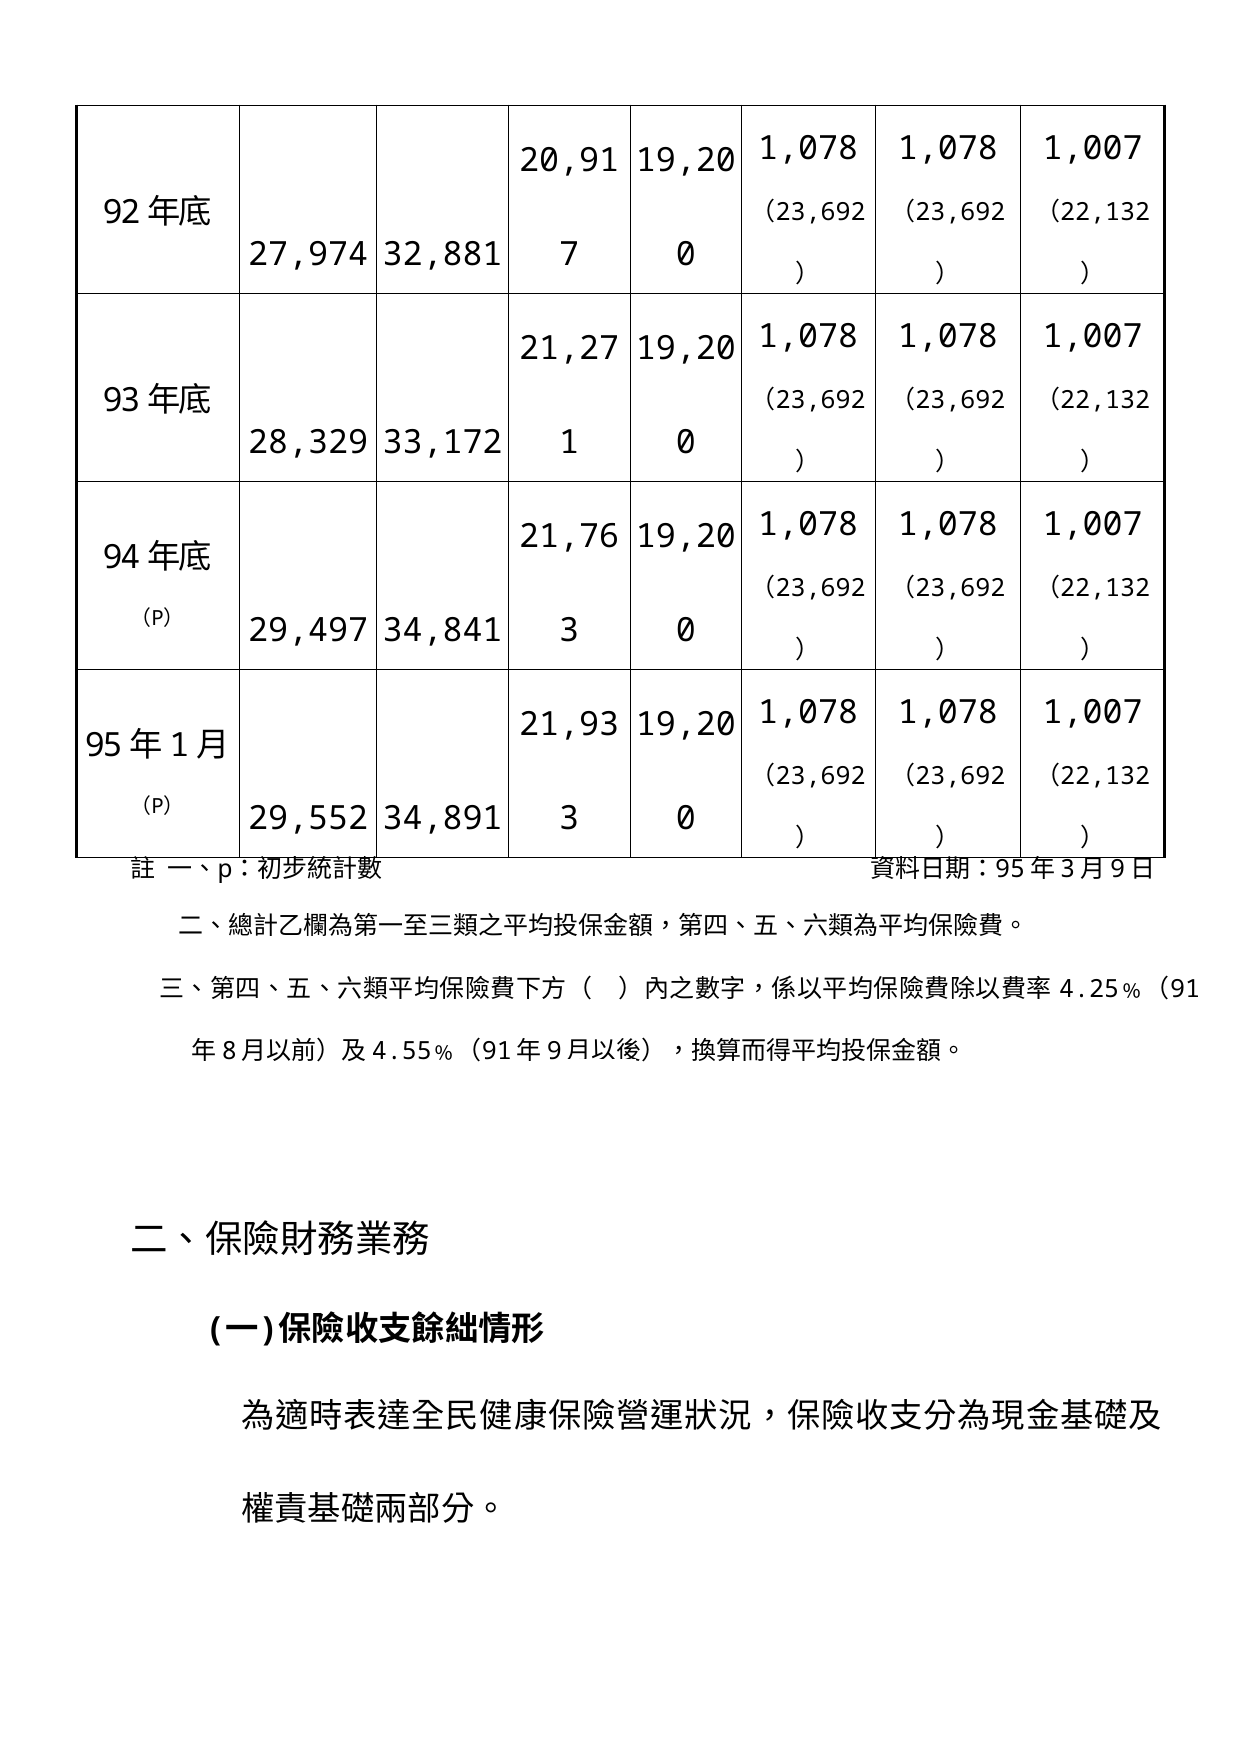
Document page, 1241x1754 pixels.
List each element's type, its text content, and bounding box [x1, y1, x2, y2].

table_cell 33,172 [377, 294, 508, 481]
table_cell 1,078 （23,692） [876, 482, 1020, 669]
table_cell 95年1月 （P） [78, 670, 239, 857]
table_cell 1,078 （23,692） [876, 670, 1020, 857]
table_cell 1,078 （23,692） [742, 670, 875, 857]
table_cell 1,078 （23,692） [742, 294, 875, 481]
text 註 一、p：初步統計數 資料日期：95年3月9日 [130, 858, 1162, 882]
table_cell 28,329 [240, 294, 376, 481]
table_cell 27,974 [240, 106, 376, 293]
table_cell 1,078 （23,692） [742, 106, 875, 293]
table_cell 1,078 （23,692） [876, 106, 1020, 293]
text 二、總計乙欄為第一至三類之平均投保金額，第四、五、六類為平均保險費。 [74, 882, 1176, 945]
table_cell 92年底 [78, 106, 239, 293]
table_cell 21,271 [509, 294, 630, 481]
table_cell 1,007 （22,132） [1021, 670, 1163, 857]
table_cell 1,078 （23,692） [742, 482, 875, 669]
table_cell 19,200 [631, 294, 741, 481]
table_cell 32,881 [377, 106, 508, 293]
table_cell 21,763 [509, 482, 630, 669]
text 二、保險財務業務 [130, 1195, 1200, 1257]
table_cell 1,007 （22,132） [1021, 482, 1163, 669]
text (一)保險收支餘絀情形 [205, 1284, 1145, 1347]
table_cell 94年底 （P） [78, 482, 239, 669]
table_cell 19,200 [631, 106, 741, 293]
table_cell 20,917 [509, 106, 630, 293]
table_cell 34,891 [377, 670, 508, 857]
table_cell 29,497 [240, 482, 376, 669]
table_cell 19,200 [631, 670, 741, 857]
table_cell 1,007 （22,132） [1021, 294, 1163, 481]
table_cell 29,552 [240, 670, 376, 857]
table_cell 19,200 [631, 482, 741, 669]
table_cell 1,007 （22,132） [1021, 106, 1163, 293]
table_cell 93年底 [78, 294, 239, 481]
table_cell 34,841 [377, 482, 508, 669]
table_cell 1,078 （23,692） [876, 294, 1020, 481]
text 為適時表達全民健康保險營運狀況，保險收支分為現金基礎及權責基礎兩部分。 [241, 1371, 1162, 1527]
text 三、第四、五、六類平均保險費下方（ ）內之數字，係以平均保險費除以費率4.25﹪（91年8月以前）及4.55﹪（91年9月以後），換算而得平均投保金額。 [159, 945, 1200, 1115]
table_cell 21,933 [509, 670, 630, 857]
